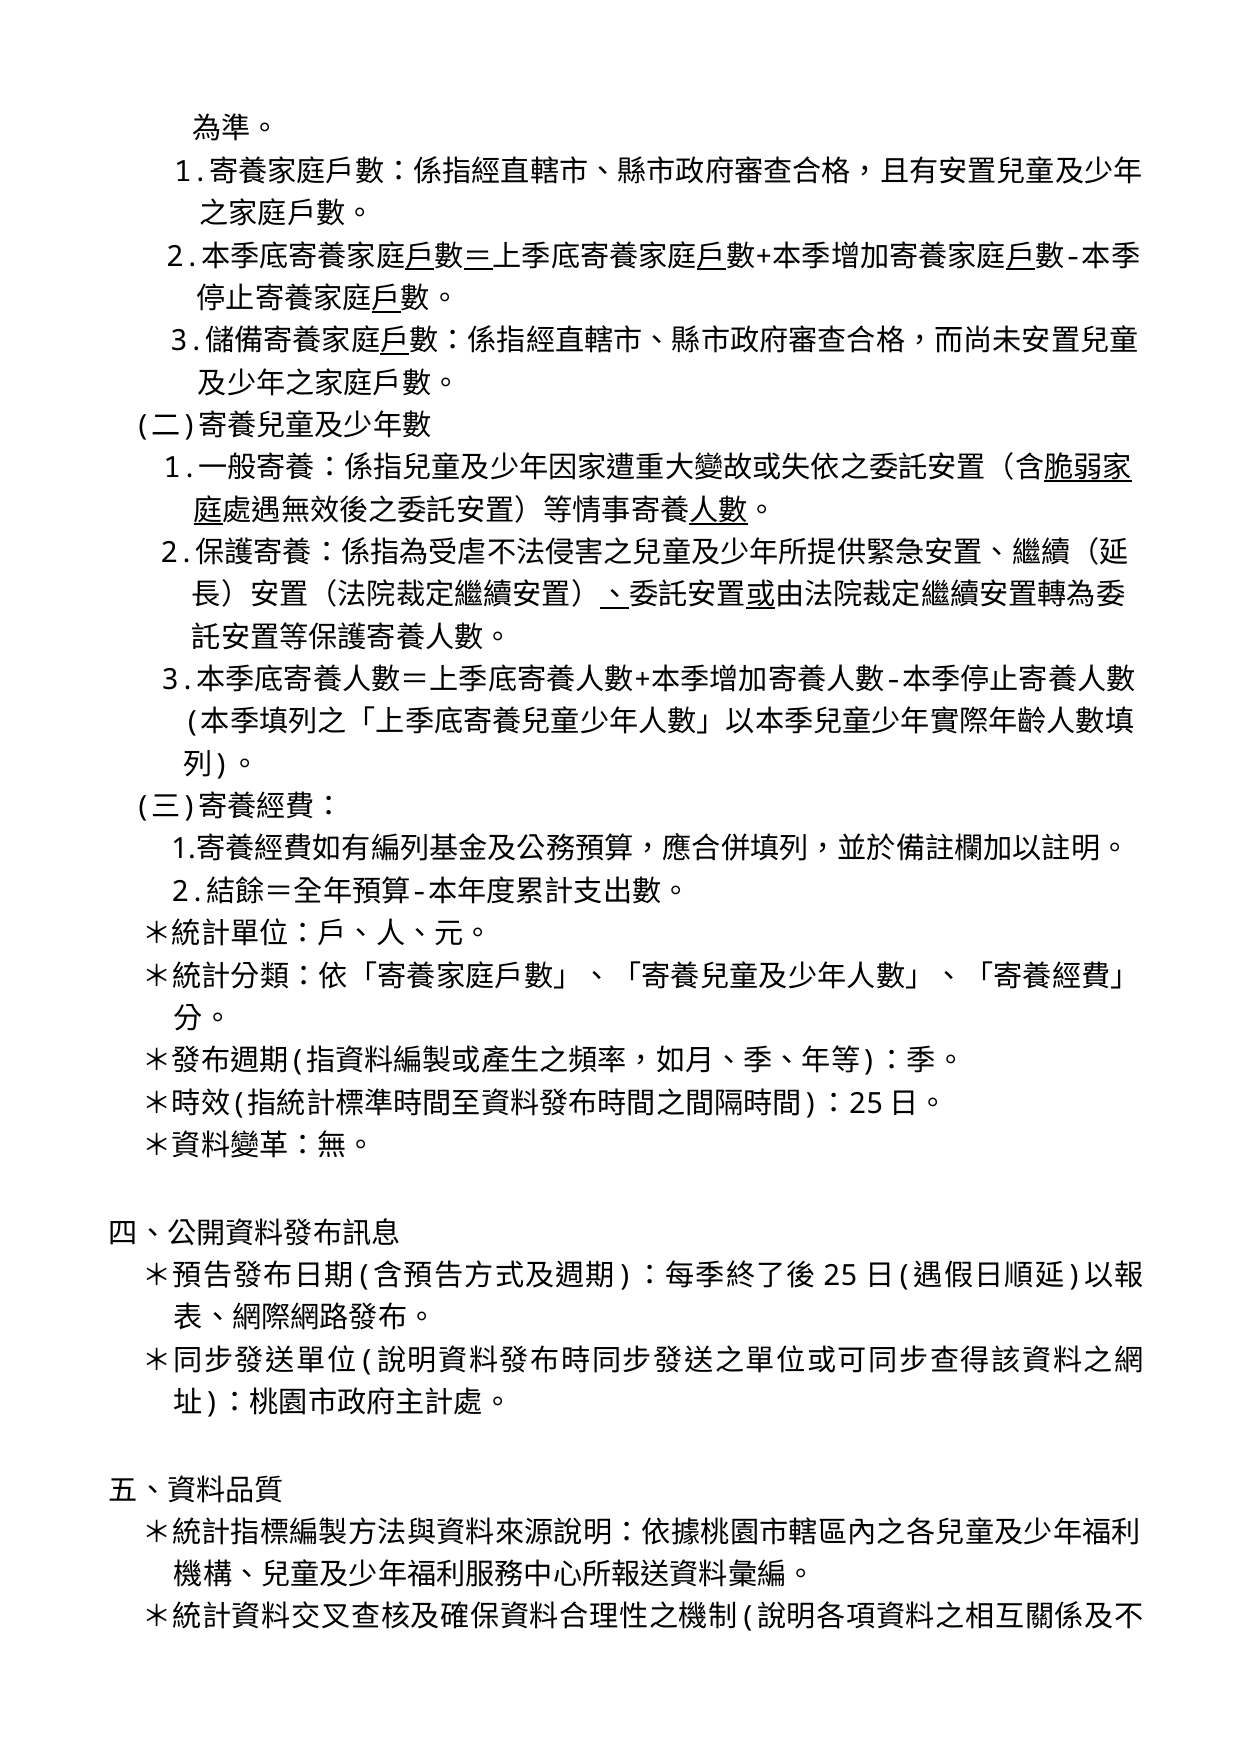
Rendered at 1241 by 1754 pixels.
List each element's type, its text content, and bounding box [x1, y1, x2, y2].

table_header 統計資料背景說明 資料種類：社會福利服務統計 資料項目：桃園市兒童及少年家庭寄養概況 一、發布及編製機關單位 ＊發布機關、單位：桃園市政府社會局會計室 ＊編製單位：桃園市政府社會局兒童及少年福利科 ＊聯絡電話：(03)3322101#6444 ＊傳真：(03)3348721 ＊電子信箱：10075291@mail.tycg.gov.tw 二、發布形式 ＊口頭： ( )記者會或說明會 ＊書面： ( )新聞稿 ( )報表 ( )書刊，刊名： ＊電子媒體： ( )線上書刊及資料庫， 網址： ( )磁片 ( )光碟片 (√)其他 Open Document File (odf)、Portable Document Format (pdf) 或Excel檔案。 三、資料範圍、週期及時效 ＊統計地區範圍及對象：凡桃園市轄內依據兒童及少年福利與權益保障法規定辦理之兒童及少年福利業務項目，均為統計對象。 ＊統計標準時間：動態資料第1季以1至3月、第2季以4至6月、第3季以7至9月、第4季以10至12月之事實為準；靜態資料以3月底、6月底、9月底、12月底之事實為準。 ＊統計項目定義： (一)家庭寄養：係指將因家庭遭受變故或失依、失養或遭虐待等情事之兒童及少年安置於符合的家庭接受寄養，並於適當時機得返回其家庭之福利措施，其中寄養家庭數及被安置之兒童及少年數均以所在地之直轄市、縣市為準。 1.寄養家庭戶數：係指經直轄市、縣市政府審查合格，且有安置兒童及少年之家庭戶數。 2.本季底寄養家庭戶數＝上季底寄養家庭戶數+本季增加寄養家庭戶數-本季停止寄養家庭戶數。 3.儲備寄養家庭戶數：係指經直轄市、縣市政府審查合格，而尚未安置兒童及少年之家庭戶數。 (二)寄養兒童及少年數 1.一般寄養：係指兒童及少年因家遭重大變故或失依之委託安置（含脆弱家庭處遇無效後之委託安置）等情事寄養人數。 2.保護寄養：係指為受虐不法侵害之兒童及少年所提供緊急安置、繼續（延長）安置（法院裁定繼續安置）、委託安置或由法院裁定繼續安置轉為委託安置等保護寄養人數。 3.本季底寄養人數＝上季底寄養人數+本季增加寄養人數-本季停止寄養人數(本季填列之「上季底寄養兒童少年人數」以本季兒童少年實際年齡人數填列)。 (三)寄養經費： 1.寄養經費如有編列基金及公務預算，應合併填列，並於備註欄加以註明。 2.結餘＝全年預算-本年度累計支出數。 ＊統計單位：戶、人、元。 ＊統計分類：依「寄養家庭戶數」、「寄養兒童及少年人數」、「寄養經費」分。 ＊發布週期(指資料編製或產生之頻率，如月、季、年等)：季。 ＊時效(指統計標準時間至資料發布時間之間隔時間)：25日。 ＊資料變革：無。 四、公開資料發布訊息 ＊預告發布日期(含預告方式及週期)：每季終了後25日(遇假日順延)以報表、網際網路發布。 ＊同步發送單位(說明資料發布時同步發送之單位或可同步查得該資料之網址)：桃園市政府主計處。 五、資料品質 ＊統計指標編製方法與資料來源說明：依據桃園市轄區內之各兒童及少年福利機構、兒童及少年福利服務中心所報送資料彙編。 ＊統計資料交叉查核及確保資料合理性之機制(說明各項資料之相互關係及不同資料來源之相關統計差異性)： (一)本期報表之家庭寄養兒童及少年「上季底寄養人數」=前期報表之家庭寄養兒童及少年「本季底寄養人數」。 (二)各項具性別細項之統計項目之(總)計=其一般(戶)、原住民(戶)細項之總和。 六、須注意及預定改變之事項(說明預定修正之資料、定義、統計方法等及其修正原因)：無。 七、其他事項：無。 [98, 105, 1155, 1635]
